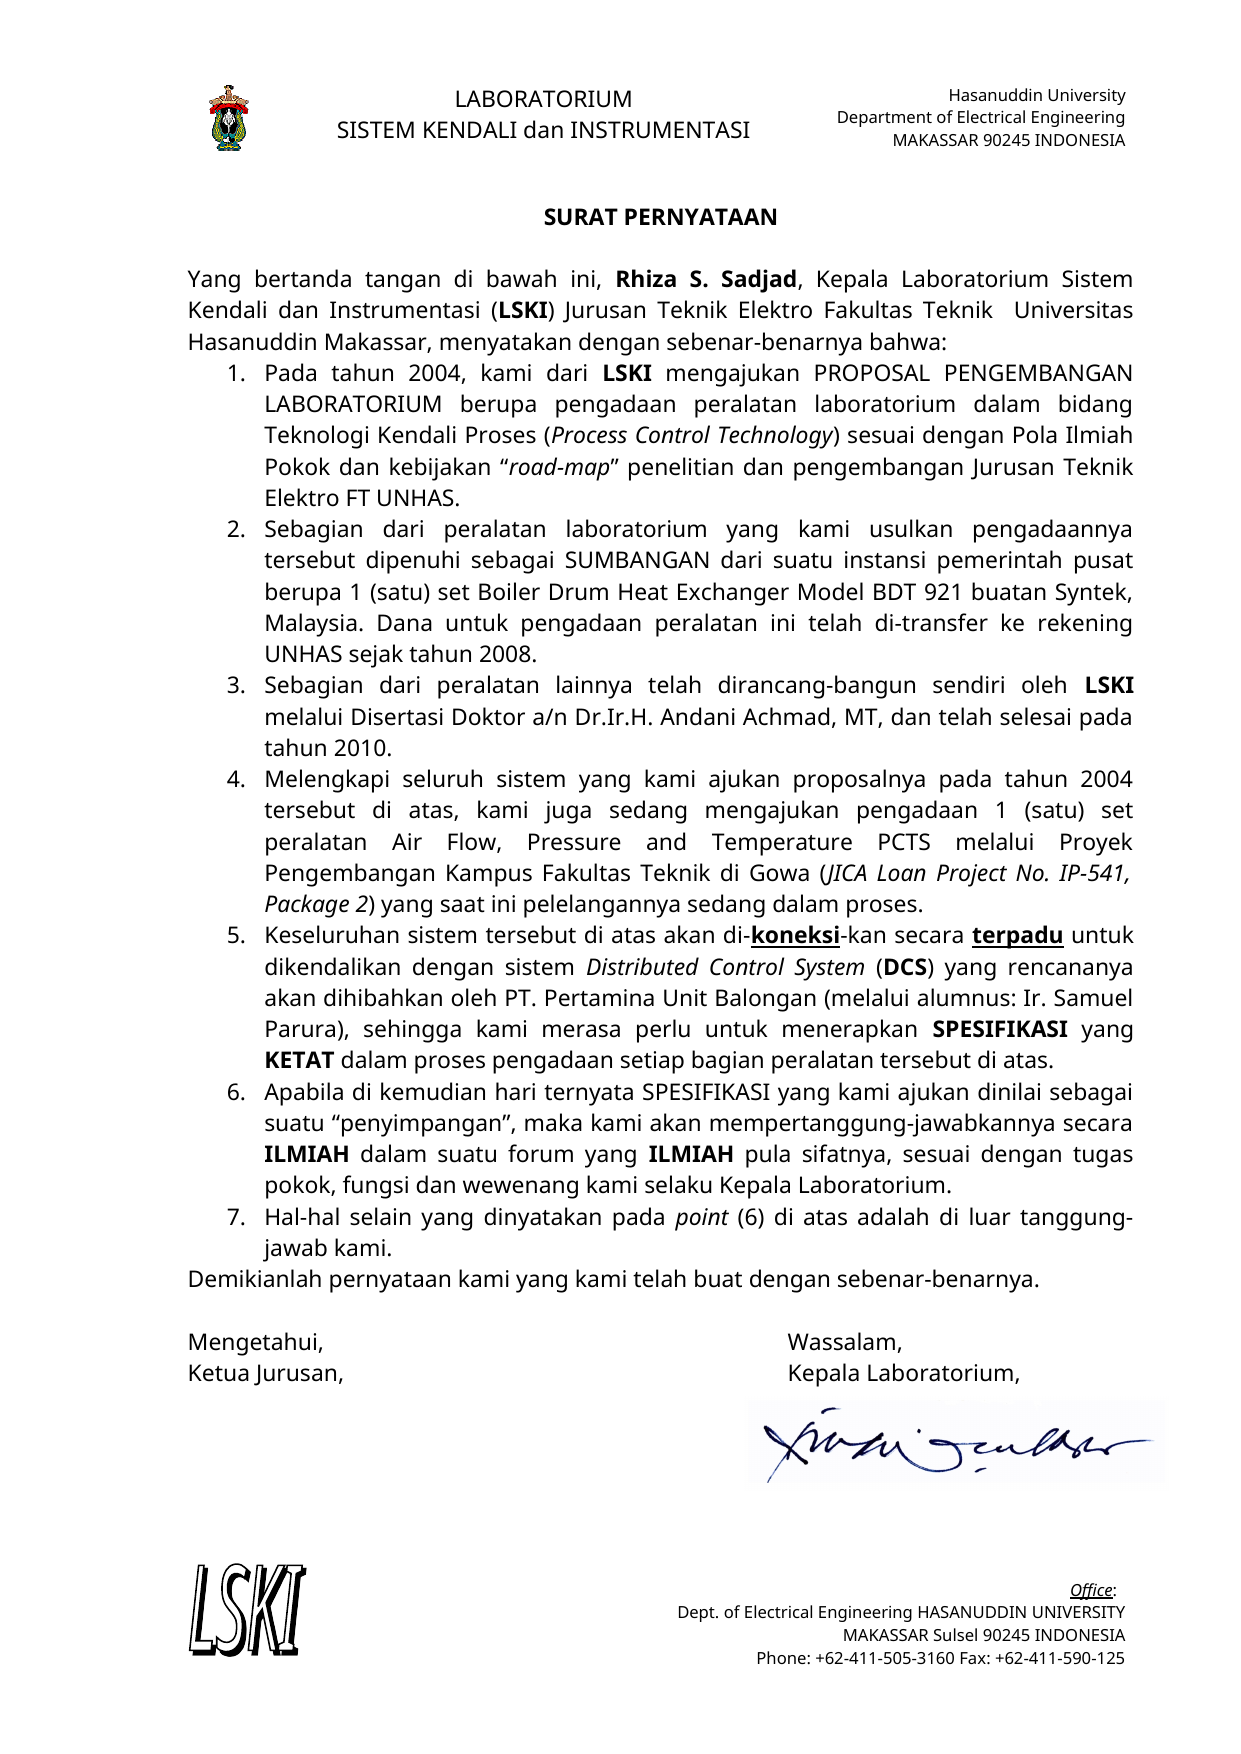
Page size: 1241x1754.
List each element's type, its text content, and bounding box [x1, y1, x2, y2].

list Keseluruhan sistem tersebut di atas akan di-koneksi-kan secara terpadu untuk dikendalikan dengan sistem Distributed Control System (DCS) yang rencananya akan dihibahkan oleh PT. Pertamina Unit Balongan (melalui alumnus: Ir. Samuel Parura), sehingga kami merasa perlu untuk menerapkan SPESIFIKASI yang KETAT dalam proses pengadaan setiap bagian peralatan tersebut di atas. [227, 919, 1134, 1076]
text Ketua Jurusan, Kepala Laboratorium, [187, 1357, 1134, 1388]
text Demikianlah pernyataan kami yang kami telah buat dengan sebenar-benarnya. [187, 1263, 1134, 1294]
text Mengetahui, Wassalam, [187, 1326, 1134, 1357]
text Yang bertanda tangan di bawah ini, Rhiza S. Sadjad, Kepala Laboratorium Sistem Kendali dan Instrumentasi (LSKI) Jurusan Teknik Elektro Fakultas Teknik Universitas Hasanuddin Makassar, menyatakan dengan sebenar-benarnya bahwa: [187, 263, 1134, 357]
list Melengkapi seluruh sistem yang kami ajukan proposalnya pada tahun 2004 tersebut di atas, kami juga sedang mengajukan pengadaan 1 (satu) set peralatan Air Flow, Pressure and Temperature PCTS melalui Proyek Pengembangan Kampus Fakultas Teknik di Gowa (JICA Loan Project No. IP-541, Package 2) yang saat ini pelelangannya sedang dalam proses. [227, 763, 1134, 919]
text SURAT PERNYATAAN [187, 201, 1134, 232]
list Sebagian dari peralatan laboratorium yang kami usulkan pengadaannya tersebut dipenuhi sebagai SUMBANGAN dari suatu instansi pemerintah pusat berupa 1 (satu) set Boiler Drum Heat Exchanger Model BDT 921 buatan Syntek, Malaysia. Dana untuk pengadaan peralatan ini telah di-transfer ke rekening UNHAS sejak tahun 2008. [227, 513, 1134, 669]
picture [204, 84, 253, 155]
list Apabila di kemudian hari ternyata SPESIFIKASI yang kami ajukan dinilai sebagai suatu “penyimpangan”, maka kami akan mempertanggung-jawabkannya secara ILMIAH dalam suatu forum yang ILMIAH pula sifatnya, sesuai dengan tugas pokok, fungsi dan wewenang kami selaku Kepala Laboratorium. [227, 1076, 1134, 1201]
list Pada tahun 2004, kami dari LSKI mengajukan PROPOSAL PENGEMBANGAN LABORATORIUM berupa pengadaan peralatan laboratorium dalam bidang Teknologi Kendali Proses (Process Control Technology) sesuai dengan Pola Ilmiah Pokok dan kebijakan “road-map” penelitian dan pengembangan Jurusan Teknik Elektro FT UNHAS. [227, 357, 1134, 513]
picture [743, 1396, 1169, 1491]
list Sebagian dari peralatan lainnya telah dirancang-bangun sendiri oleh LSKI melalui Disertasi Doktor a/n Dr.Ir.H. Andani Achmad, MT, dan telah selesai pada tahun 2010. [227, 669, 1134, 763]
list Hal-hal selain yang dinyatakan pada point (6) di atas adalah di luar tanggung-jawab kami. [227, 1201, 1134, 1263]
